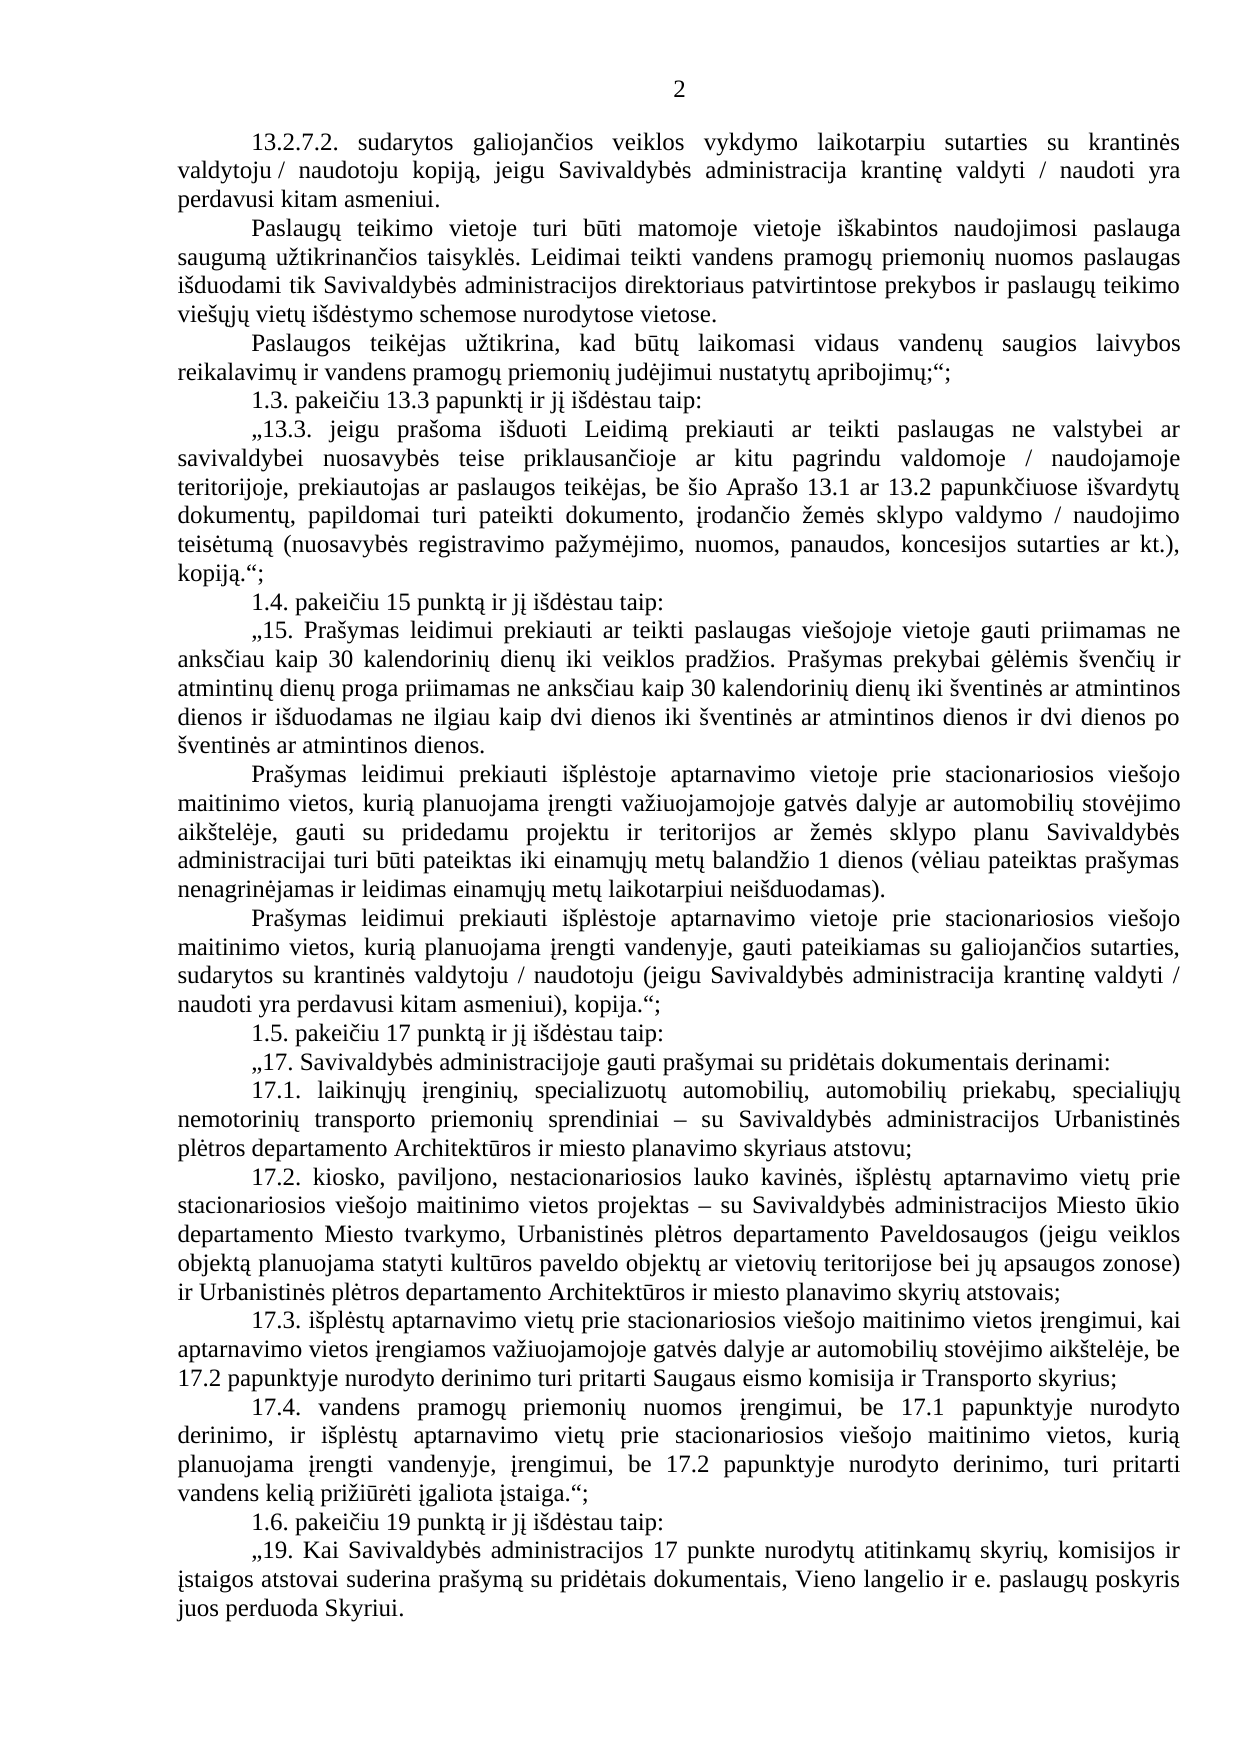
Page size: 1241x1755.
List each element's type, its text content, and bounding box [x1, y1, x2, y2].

text 1.4. pakeičiu 15 punktą ir jį išdėstau taip: [177, 587, 1181, 615]
text 1.3. pakeičiu 13.3 papunktį ir jį išdėstau taip: [177, 385, 1181, 414]
text Paslaugų teikimo vietoje turi būti matomoje vietoje iškabintos naudojimosi paslauga saugumą užtikrinančios taisyklės. Leidimai teikti vandens pramogų priemonių nuomos paslaugas išduodami tik Savivaldybės administracijos direktoriaus patvirtintose prekybos ir paslaugų teikimo viešųjų vietų išdėstymo schemose nurodytose vietose. [177, 213, 1181, 328]
text 1.5. pakeičiu 17 punktą ir jį išdėstau taip: [177, 1018, 1181, 1047]
text 17.3. išplėstų aptarnavimo vietų prie stacionariosios viešojo maitinimo vietos įrengimui, kai aptarnavimo vietos įrengiamos važiuojamojoje gatvės dalyje ar automobilių stovėjimo aikštelėje, be 17.2 papunktyje nurodyto derinimo turi pritarti Saugaus eismo komisija ir Transporto skyrius; [177, 1305, 1181, 1392]
text 17.2. kiosko, paviljono, nestacionariosios lauko kavinės, išplėstų aptarnavimo vietų prie stacionariosios viešojo maitinimo vietos projektas – su Savivaldybės administracijos Miesto ūkio departamento Miesto tvarkymo, Urbanistinės plėtros departamento Paveldosaugos (jeigu veiklos objektą planuojama statyti kultūros paveldo objektų ar vietovių teritorijose bei jų apsaugos zonose) ir Urbanistinės plėtros departamento Architektūros ir miesto planavimo skyrių atstovais; [177, 1162, 1181, 1305]
text „13.3. jeigu prašoma išduoti Leidimą prekiauti ar teikti paslaugas ne valstybei ar savivaldybei nuosavybės teise priklausančioje ar kitu pagrindu valdomoje / naudojamoje teritorijoje, prekiautojas ar paslaugos teikėjas, be šio Aprašo 13.1 ar 13.2 papunkčiuose išvardytų dokumentų, papildomai turi pateikti dokumento, įrodančio žemės sklypo valdymo / naudojimo teisėtumą (nuosavybės registravimo pažymėjimo, nuomos, panaudos, koncesijos sutarties ar kt.), kopiją.“; [177, 414, 1181, 587]
text Prašymas leidimui prekiauti išplėstoje aptarnavimo vietoje prie stacionariosios viešojo maitinimo vietos, kurią planuojama įrengti važiuojamojoje gatvės dalyje ar automobilių stovėjimo aikštelėje, gauti su pridedamu projektu ir teritorijos ar žemės sklypo planu Savivaldybės administracijai turi būti pateiktas iki einamųjų metų balandžio 1 dienos (vėliau pateiktas prašymas nenagrinėjamas ir leidimas einamųjų metų laikotarpiui neišduodamas). [177, 759, 1181, 903]
text 17.4. vandens pramogų priemonių nuomos įrengimui, be 17.1 papunktyje nurodyto derinimo, ir išplėstų aptarnavimo vietų prie stacionariosios viešojo maitinimo vietos, kurią planuojama įrengti vandenyje, įrengimui, be 17.2 papunktyje nurodyto derinimo, turi pritarti vandens kelią prižiūrėti įgaliota įstaiga.“; [177, 1392, 1181, 1507]
text Paslaugos teikėjas užtikrina, kad būtų laikomasi vidaus vandenų saugios laivybos reikalavimų ir vandens pramogų priemonių judėjimui nustatytų apribojimų;“; [177, 328, 1181, 385]
text „15. Prašymas leidimui prekiauti ar teikti paslaugas viešojoje vietoje gauti priimamas ne anksčiau kaip 30 kalendorinių dienų iki veiklos pradžios. Prašymas prekybai gėlėmis švenčių ir atmintinų dienų proga priimamas ne anksčiau kaip 30 kalendorinių dienų iki šventinės ar atmintinos dienos ir išduodamas ne ilgiau kaip dvi dienos iki šventinės ar atmintinos dienos ir dvi dienos po šventinės ar atmintinos dienos. [177, 615, 1181, 759]
text Prašymas leidimui prekiauti išplėstoje aptarnavimo vietoje prie stacionariosios viešojo maitinimo vietos, kurią planuojama įrengti vandenyje, gauti pateikiamas su galiojančios sutarties, sudarytos su krantinės valdytoju / naudotoju (jeigu Savivaldybės administracija krantinę valdyti / naudoti yra perdavusi kitam asmeniui), kopija.“; [177, 903, 1181, 1018]
text 13.2.7.2. sudarytos galiojančios veiklos vykdymo laikotarpiu sutarties su krantinės valdytoju / naudotoju kopiją, jeigu Savivaldybės administracija krantinę valdyti / naudoti yra perdavusi kitam asmeniui. [177, 127, 1181, 213]
text „19. Kai Savivaldybės administracijos 17 punkte nurodytų atitinkamų skyrių, komisijos ir įstaigos atstovai suderina prašymą su pridėtais dokumentais, Vieno langelio ir e. paslaugų poskyris juos perduoda Skyriui. [177, 1535, 1181, 1622]
text 17.1. laikinųjų įrenginių, specializuotų automobilių, automobilių priekabų, specialiųjų nemotorinių transporto priemonių sprendiniai – su Savivaldybės administracijos Urbanistinės plėtros departamento Architektūros ir miesto planavimo skyriaus atstovu; [177, 1075, 1181, 1162]
text „17. Savivaldybės administracijoje gauti prašymai su pridėtais dokumentais derinami: [177, 1047, 1181, 1075]
text 1.6. pakeičiu 19 punktą ir jį išdėstau taip: [177, 1507, 1181, 1535]
